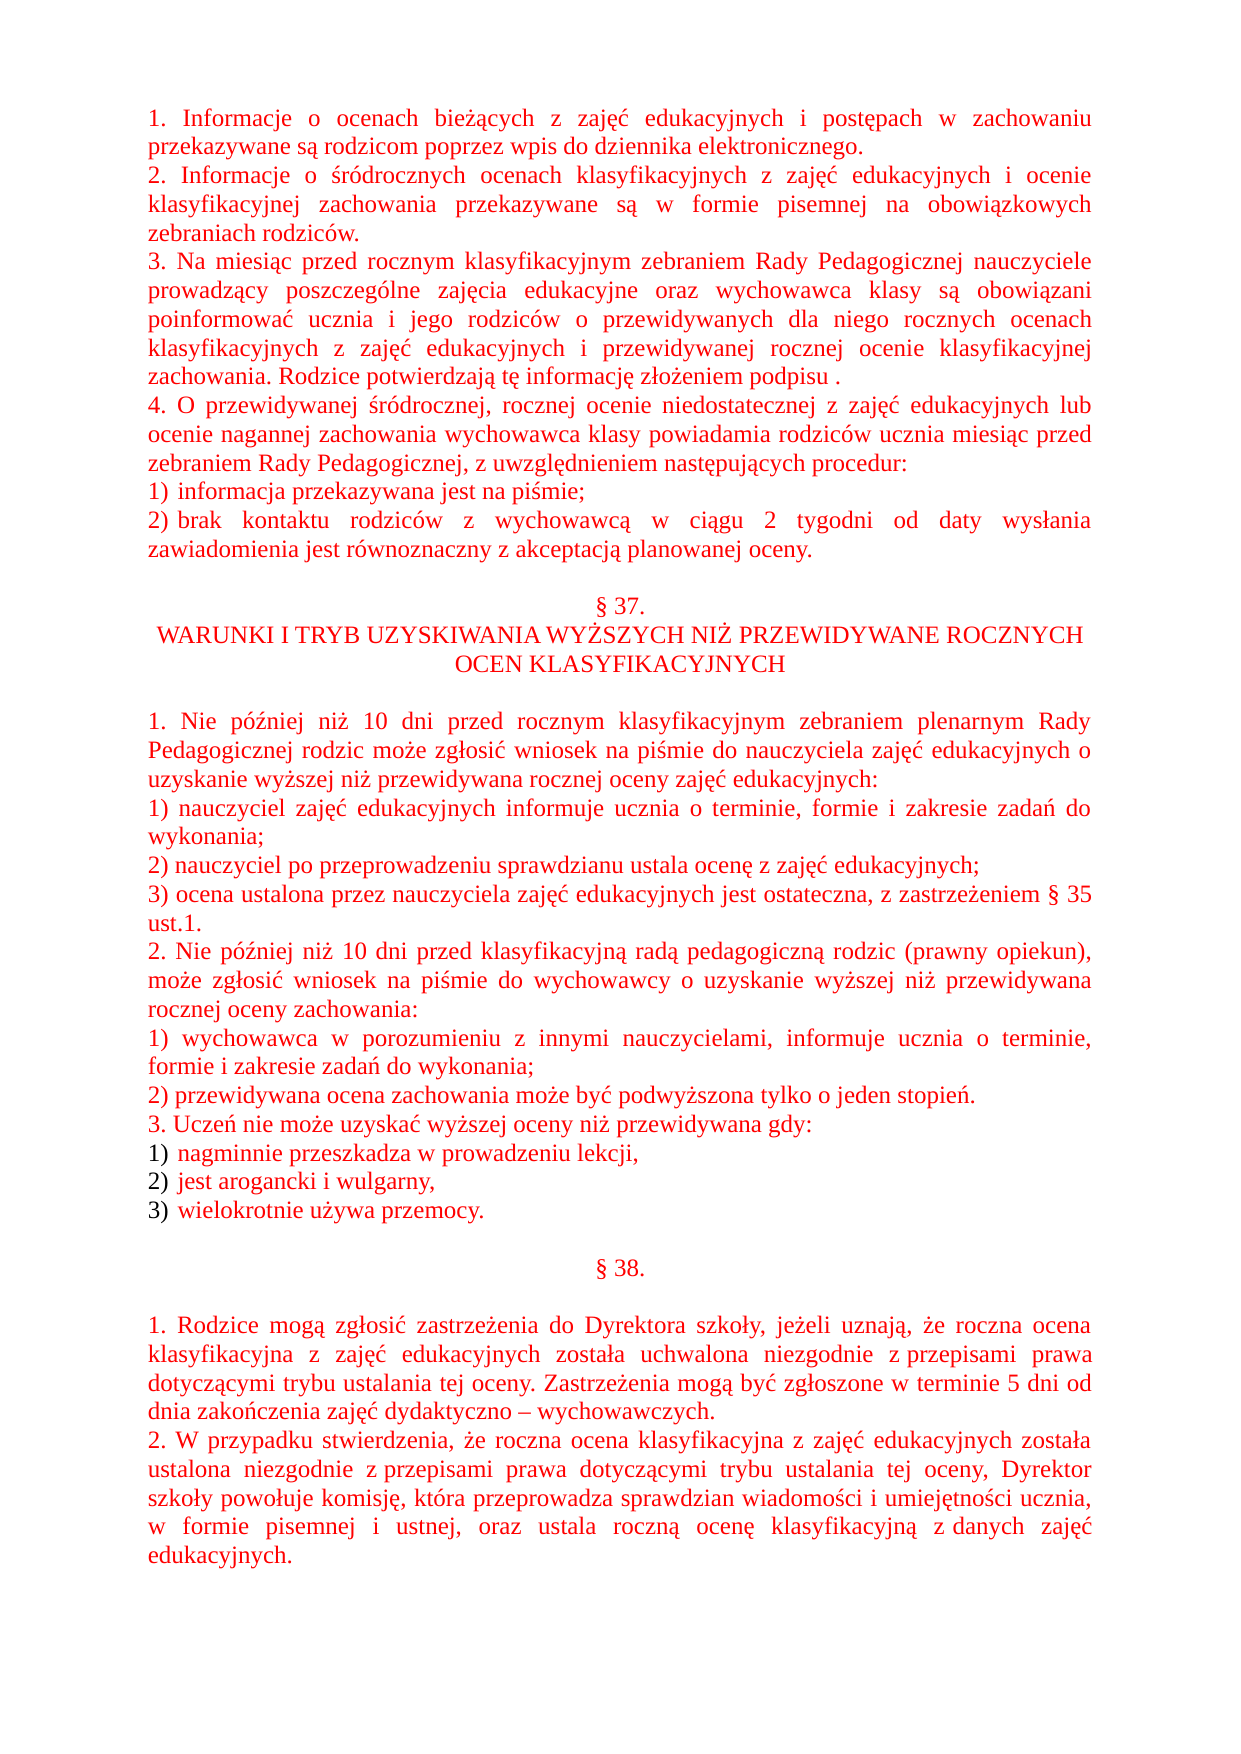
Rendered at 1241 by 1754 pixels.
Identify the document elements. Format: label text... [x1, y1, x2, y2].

text 1. Rodzice mogą zgłosić zastrzeżenia do Dyrektora szkoły, jeżeli uznają, że roczna ocena klasyfikacyjna z zajęć edukacyjnych została uchwalona niezgodnie z przepisami prawa dotyczącymi trybu ustalania tej oceny. Zastrzeżenia mogą być zgłoszone w terminie 5 dni od dnia zakończenia zajęć dydaktyczno – wychowawczych. [148, 1310, 1092, 1425]
list wielokrotnie używa przemocy. [148, 1195, 1092, 1224]
text 4. O przewidywanej śródrocznej, rocznej ocenie niedostatecznej z zajęć edukacyjnych lub ocenie nagannej zachowania wychowawca klasy powiadamia rodziców ucznia miesiąc przed zebraniem Rady Pedagogicznej, z uwzględnieniem następujących procedur: [148, 390, 1092, 476]
text 3. Na miesiąc przed rocznym klasyfikacyjnym zebraniem Rady Pedagogicznej nauczyciele prowadzący poszczególne zajęcia edukacyjne oraz wychowawca klasy są obowiązani poinformować ucznia i jego rodziców o przewidywanych dla niego rocznych ocenach klasyfikacyjnych z zajęć edukacyjnych i przewidywanej rocznej ocenie klasyfikacyjnej zachowania. Rodzice potwierdzają tę informację złożeniem podpisu . [148, 246, 1092, 390]
text 1) nauczyciel zajęć edukacyjnych informuje ucznia o terminie, formie i zakresie zadań do wykonania; [148, 793, 1092, 850]
text WARUNKI I TRYB UZYSKIWANIA WYŻSZYCH NIŻ PRZEWIDYWANE ROCZNYCH OCEN KLASYFIKACYJNYCH [148, 620, 1092, 678]
text 2. W przypadku stwierdzenia, że roczna ocena klasyfikacyjna z zajęć edukacyjnych została ustalona niezgodnie z przepisami prawa dotyczącymi trybu ustalania tej oceny, Dyrektor szkoły powołuje komisję, która przeprowadza sprawdzian wiadomości i umiejętności ucznia, w formie pisemnej i ustnej, oraz ustala roczną ocenę klasyfikacyjną z danych zajęć edukacyjnych. [148, 1425, 1092, 1569]
list jest arogancki i wulgarny, [148, 1166, 1092, 1195]
list brak kontaktu rodziców z wychowawcą w ciągu 2 tygodni od daty wysłania zawiadomienia jest równoznaczny z akceptacją planowanej oceny. [148, 505, 1092, 563]
text 3) ocena ustalona przez nauczyciela zajęć edukacyjnych jest ostateczna, z zastrzeżeniem § 35 ust.1. [148, 879, 1092, 936]
text 1. Informacje o ocenach bieżących z zajęć edukacyjnych i postępach w zachowaniu przekazywane są rodzicom poprzez wpis do dziennika elektronicznego. [148, 103, 1092, 160]
list nagminnie przeszkadza w prowadzeniu lekcji, [148, 1138, 1092, 1166]
list informacja przekazywana jest na piśmie; [148, 476, 1092, 505]
text 2. Informacje o śródrocznych ocenach klasyfikacyjnych z zajęć edukacyjnych i ocenie klasyfikacyjnej zachowania przekazywane są w formie pisemnej na obowiązkowych zebraniach rodziców. [148, 160, 1092, 246]
text 2) nauczyciel po przeprowadzeniu sprawdzianu ustala ocenę z zajęć edukacyjnych; [148, 850, 1092, 879]
text 2) przewidywana ocena zachowania może być podwyższona tylko o jeden stopień. [148, 1080, 1092, 1109]
list § 37. [148, 591, 1092, 620]
text 2. Nie później niż 10 dni przed klasyfikacyjną radą pedagogiczną rodzic (prawny opiekun), może zgłosić wniosek na piśmie do wychowawcy o uzyskanie wyższej niż przewidywana rocznej oceny zachowania: [148, 936, 1092, 1023]
text § 38. [148, 1253, 1092, 1281]
text 1. Nie później niż 10 dni przed rocznym klasyfikacyjnym zebraniem plenarnym Rady Pedagogicznej rodzic może zgłosić wniosek na piśmie do nauczyciela zajęć edukacyjnych o uzyskanie wyższej niż przewidywana rocznej oceny zajęć edukacyjnych: [148, 706, 1092, 793]
text 1) wychowawca w porozumieniu z innymi nauczycielami, informuje ucznia o terminie, formie i zakresie zadań do wykonania; [148, 1023, 1092, 1080]
text 3. Uczeń nie może uzyskać wyższej oceny niż przewidywana gdy: [148, 1109, 1092, 1138]
